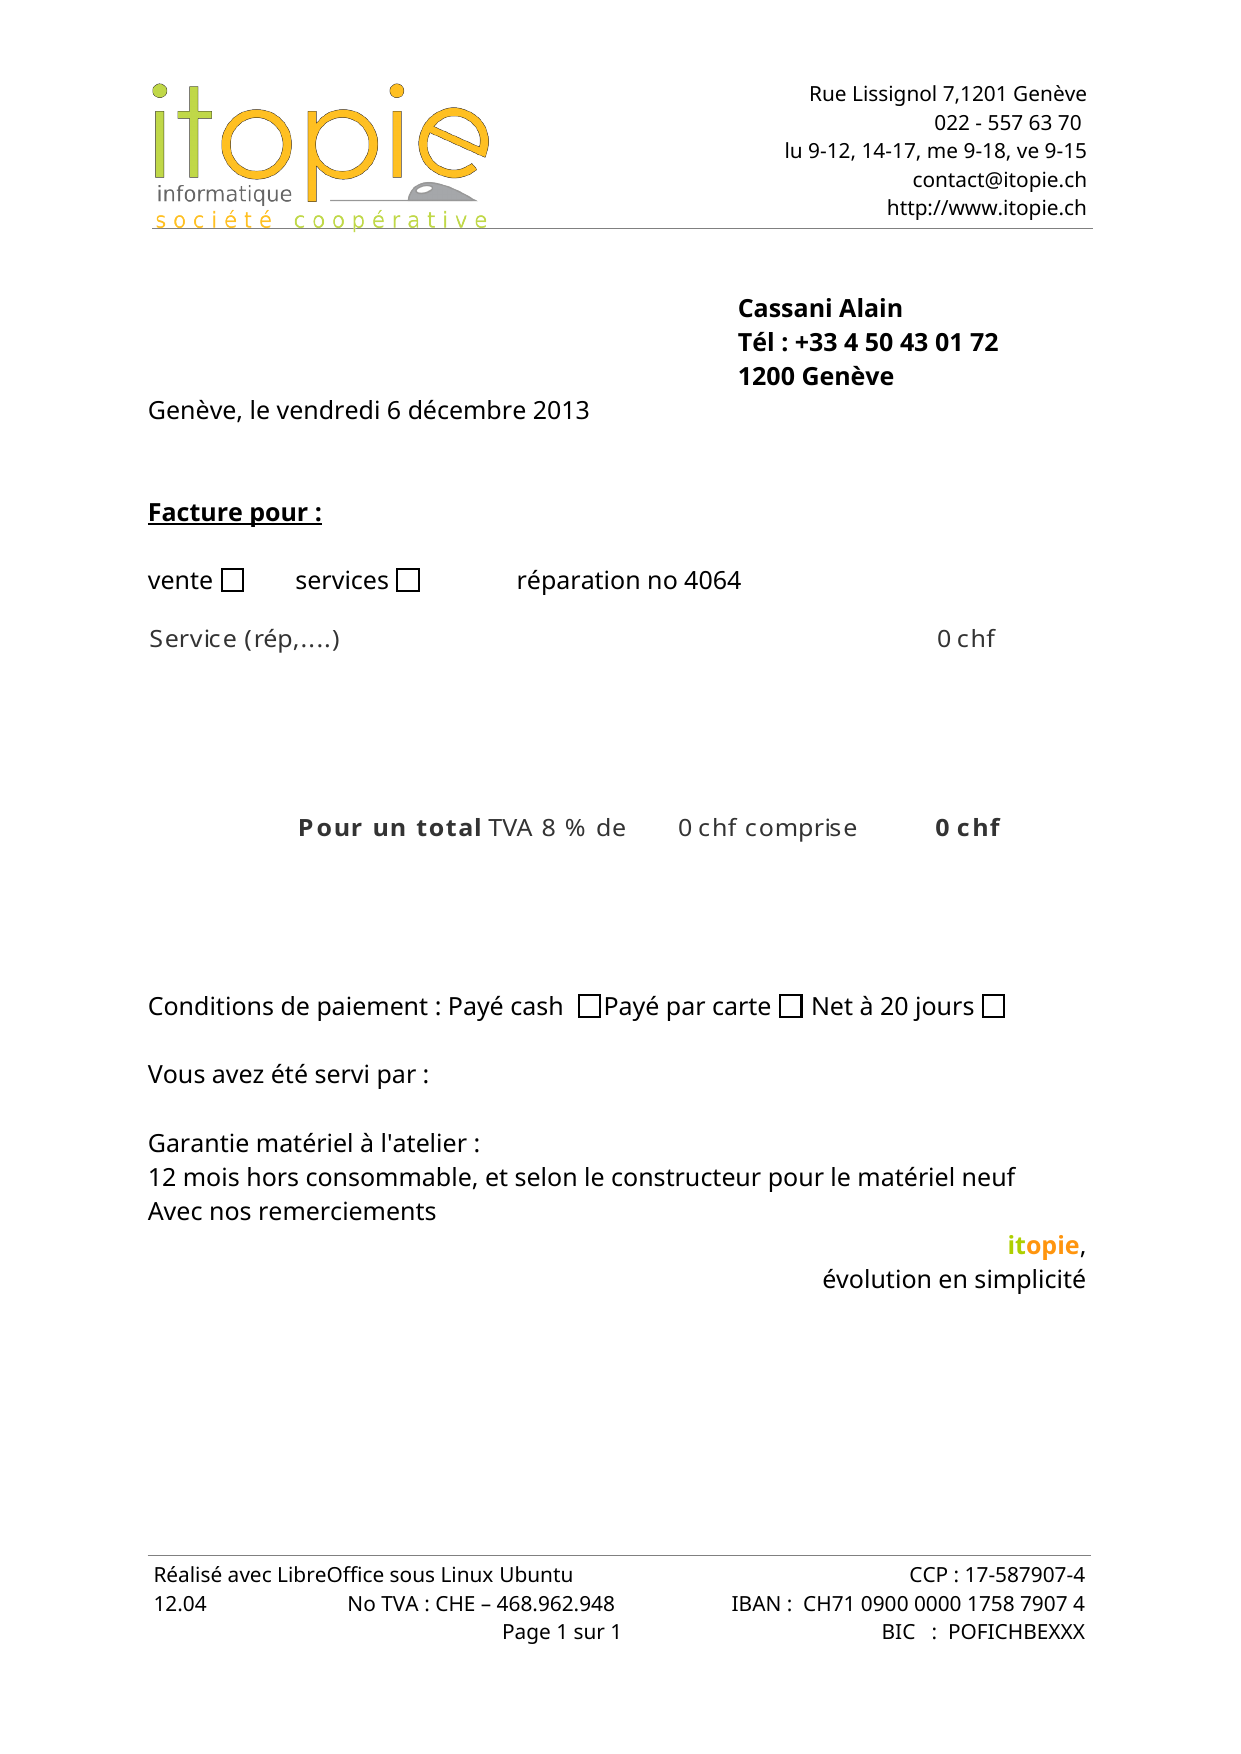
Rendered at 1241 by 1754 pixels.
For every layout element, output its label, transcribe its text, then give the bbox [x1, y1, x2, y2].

text Conditions de paiement : Payé cash Payé par carte Net à 20 jours [148, 989, 1093, 1023]
text Vous avez été servi par : [148, 1057, 1093, 1091]
text 1200 Genève [148, 358, 1093, 392]
text Tél : +33 4 50 43 01 72 [148, 324, 1093, 358]
text évolution en simplicité [148, 1262, 1093, 1296]
text Facture pour : [148, 495, 1093, 529]
text 12 mois hors consommable, et selon le constructeur pour le matériel neuf [148, 1159, 1093, 1193]
text Genève, le vendredi 6 décembre 2013 [148, 392, 1093, 427]
picture [138, 72, 500, 244]
text itopie, [148, 1227, 1093, 1262]
text Cassani Alain [148, 290, 1093, 324]
text vente services réparation no 4064 [148, 563, 1093, 597]
text Garantie matériel à l'atelier : [148, 1125, 1093, 1159]
text Avec nos remerciements [148, 1193, 1093, 1227]
